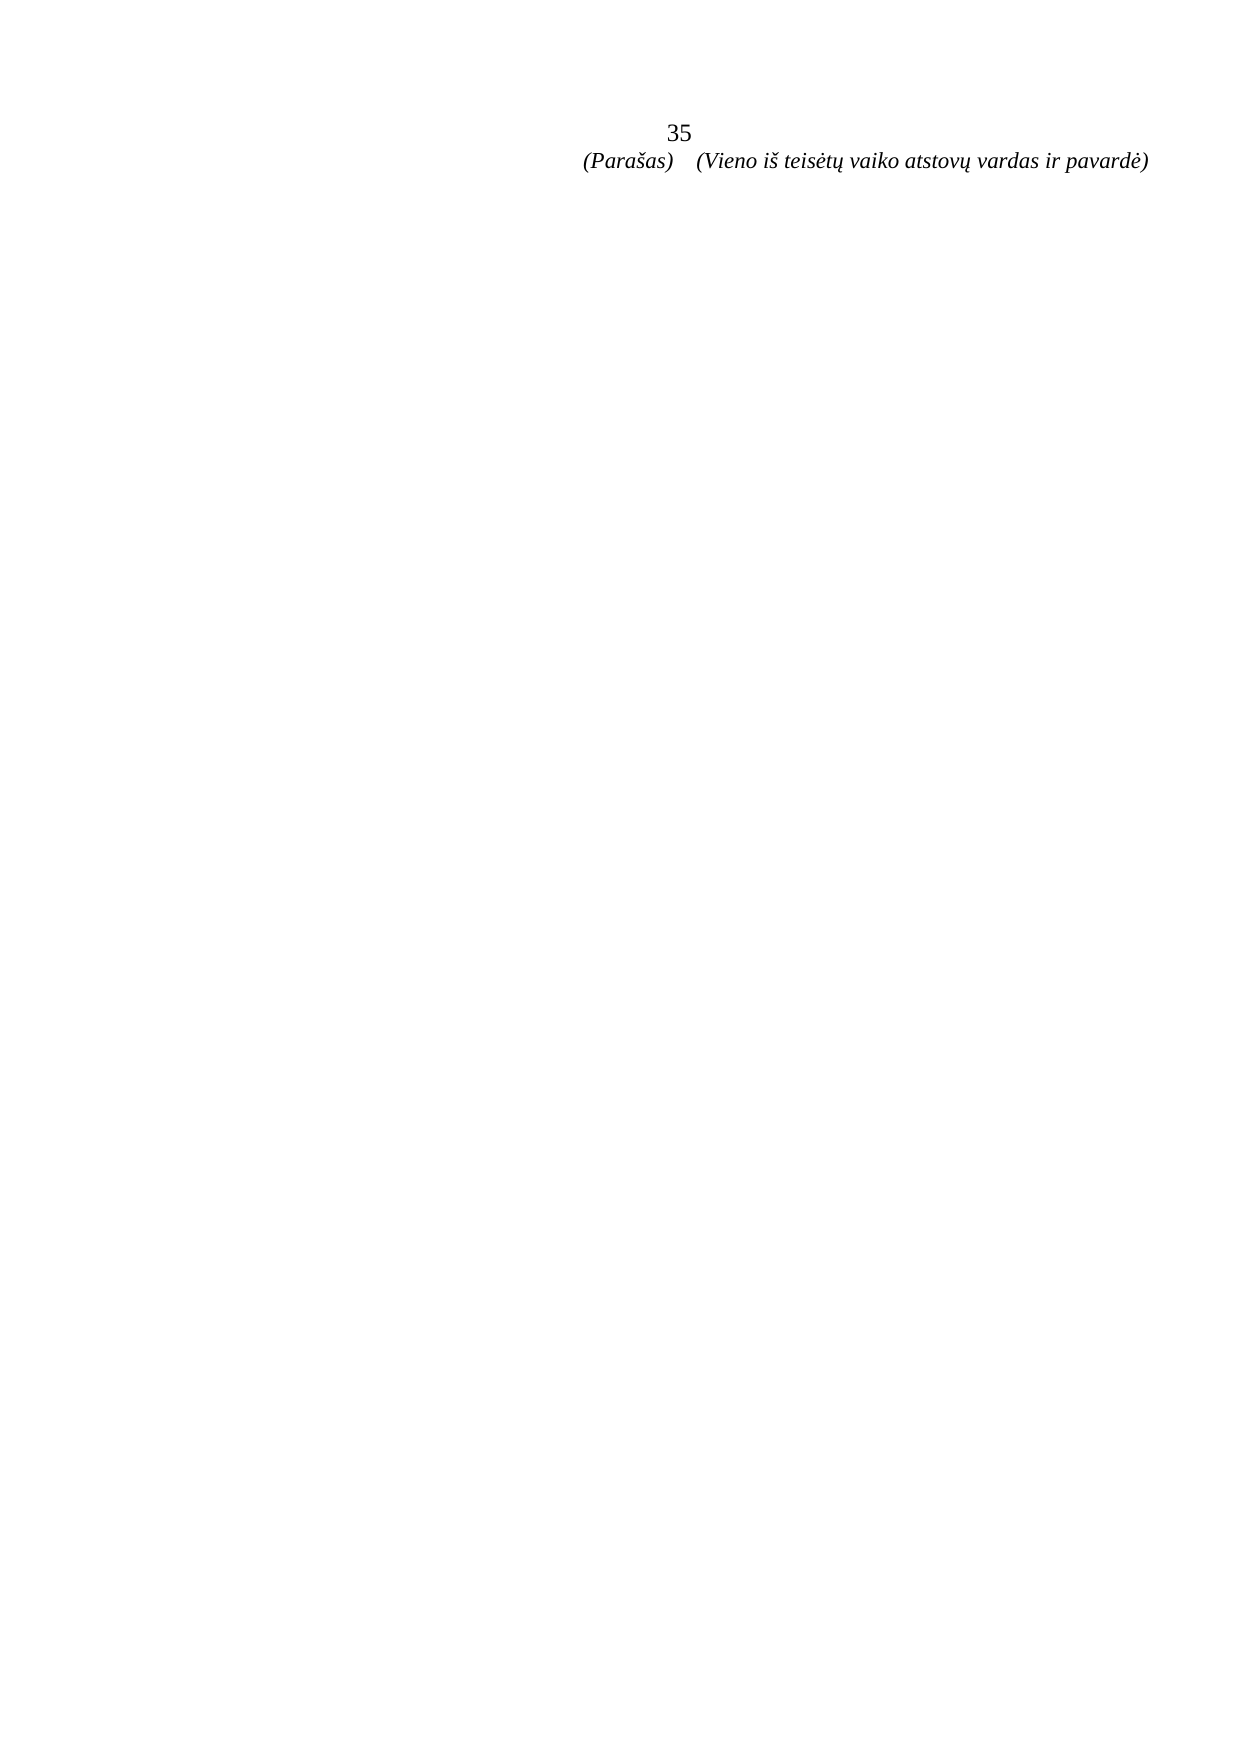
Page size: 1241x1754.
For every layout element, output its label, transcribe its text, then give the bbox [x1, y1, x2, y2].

text (Parašas) (Vieno iš teisėtų vaiko atstovų vardas ir pavardė) [448, 148, 1181, 174]
